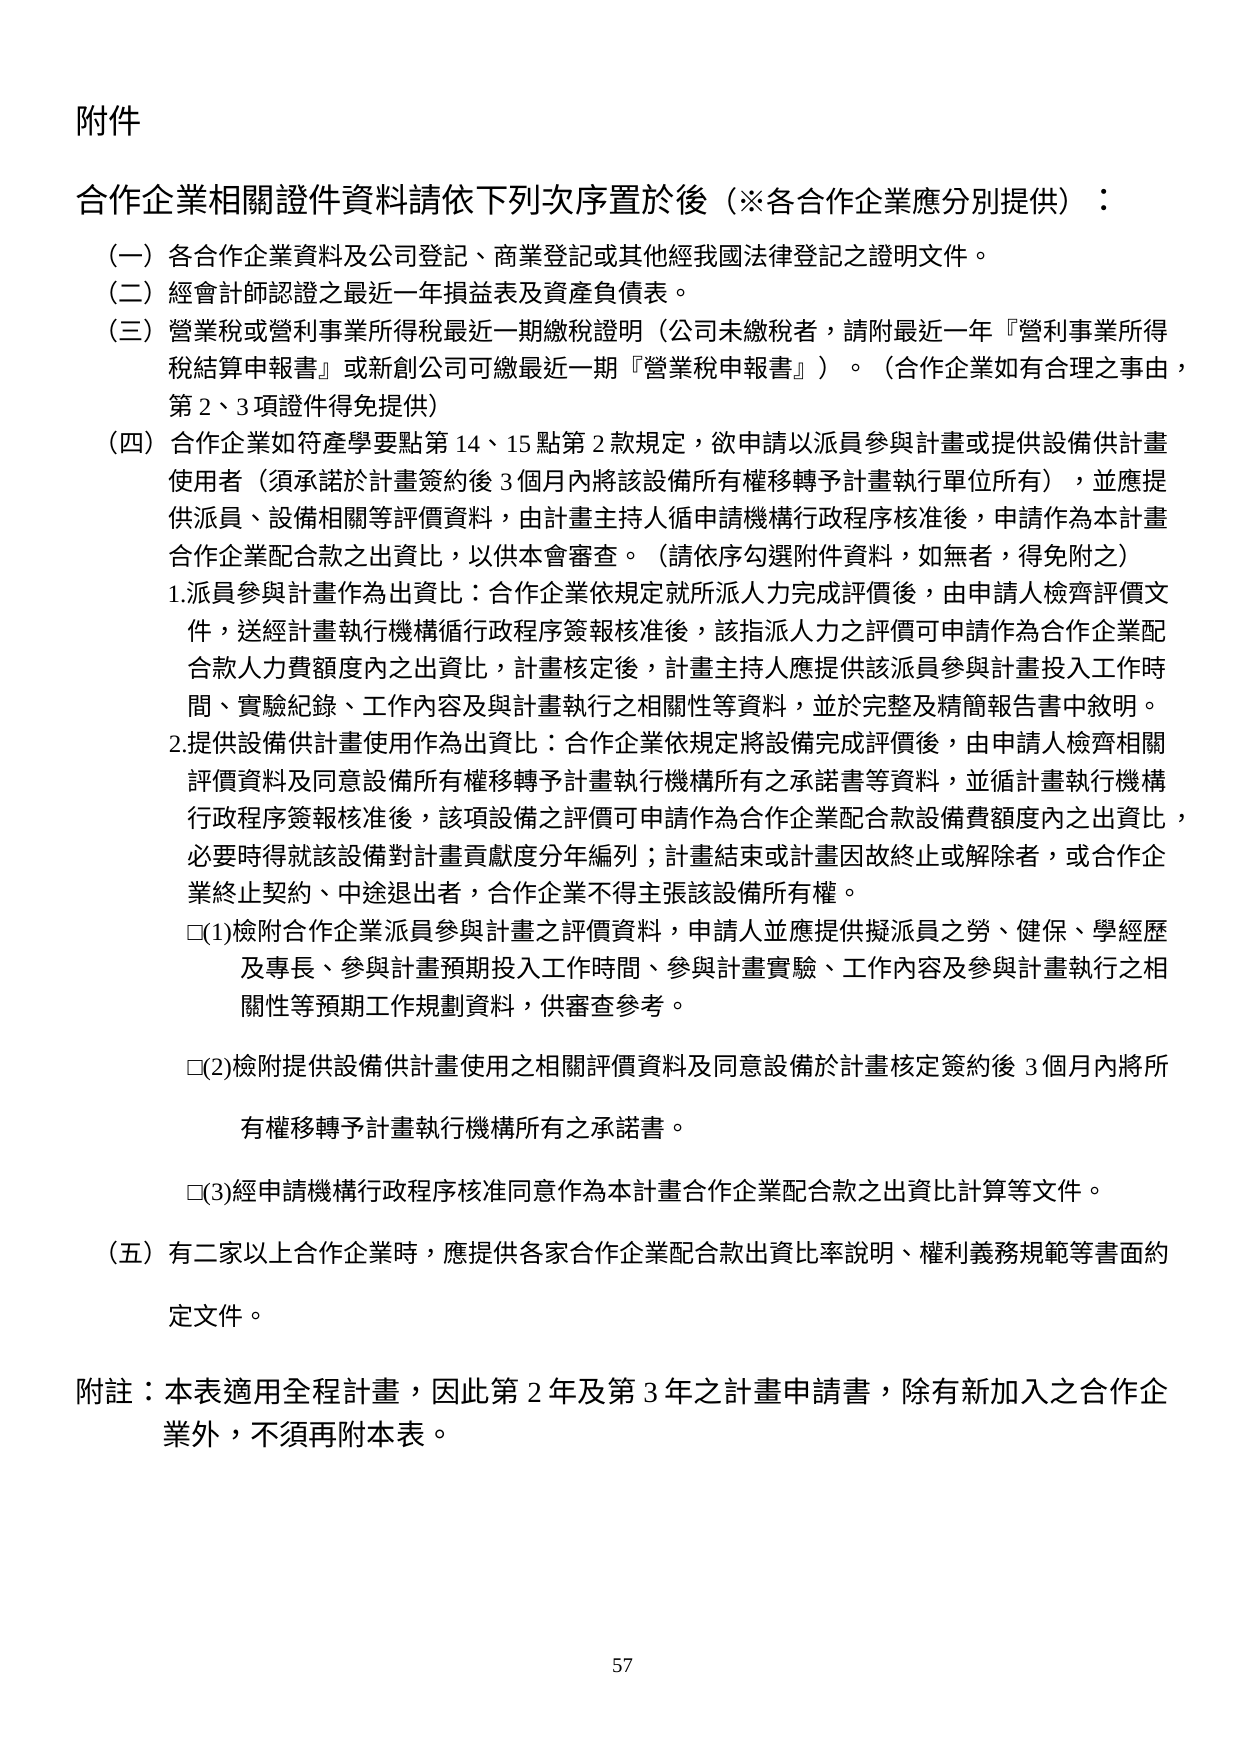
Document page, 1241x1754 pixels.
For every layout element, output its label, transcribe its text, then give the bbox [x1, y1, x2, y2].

text 1.派員參與計畫作為出資比：合作企業依規定就所派人力完成評價後，由申請人檢齊評價文件，送經計畫執行機構循行政程序簽報核准後，該指派人力之評價可申請作為合作企業配合款人力費額度內之出資比，計畫核定後，計畫主持人應提供該派員參與計畫投入工作時間、實驗紀錄、工作內容及與計畫執行之相關性等資料，並於完整及精簡報告書中敘明。 [167, 573, 1169, 723]
text □(3)經申請機構行政程序核准同意作為本計畫合作企業配合款之出資比計算等文件。 [187, 1148, 1169, 1210]
text 合作企業相關證件資料請依下列次序置於後（※各合作企業應分別提供）： [75, 156, 1169, 219]
text （二）經會計師認證之最近一年損益表及資產負債表。 [94, 273, 1169, 310]
text □(2)檢附提供設備供計畫使用之相關評價資料及同意設備於計畫核定簽約後3個月內將所有權移轉予計畫執行機構所有之承諾書。 [187, 1023, 1169, 1148]
text （五）有二家以上合作企業時，應提供各家合作企業配合款出資比率說明、權利義務規範等書面約定文件。 [94, 1210, 1169, 1335]
text （一）各合作企業資料及公司登記、商業登記或其他經我國法律登記之證明文件。 [94, 235, 1169, 273]
text 附件 [75, 77, 1169, 139]
text □(1)檢附合作企業派員參與計畫之評價資料，申請人並應提供擬派員之勞、健保、學經歷及專長、參與計畫預期投入工作時間、參與計畫實驗、工作內容及參與計畫執行之相關性等預期工作規劃資料，供審查參考。 [187, 910, 1169, 1023]
text 2.提供設備供計畫使用作為出資比：合作企業依規定將設備完成評價後，由申請人檢齊相關評價資料及同意設備所有權移轉予計畫執行機構所有之承諾書等資料，並循計畫執行機構行政程序簽報核准後，該項設備之評價可申請作為合作企業配合款設備費額度內之出資比，必要時得就該設備對計畫貢獻度分年編列；計畫結束或計畫因故終止或解除者，或合作企業終止契約、中途退出者，合作企業不得主張該設備所有權。 [168, 723, 1169, 910]
text （三）營業稅或營利事業所得稅最近一期繳稅證明（公司未繳稅者，請附最近一年『營利事業所得稅結算申報書』或新創公司可繳最近一期『營業稅申報書』）。（合作企業如有合理之事由，第2、3項證件得免提供） [94, 310, 1169, 423]
text 附註：本表適用全程計畫，因此第2年及第3年之計畫申請書，除有新加入之合作企業外，不須再附本表。 [75, 1369, 1169, 1453]
text （四）合作企業如符產學要點第14、15點第2款規定，欲申請以派員參與計畫或提供設備供計畫使用者（須承諾於計畫簽約後3個月內將該設備所有權移轉予計畫執行單位所有），並應提供派員、設備相關等評價資料，由計畫主持人循申請機構行政程序核准後，申請作為本計畫合作企業配合款之出資比，以供本會審查。（請依序勾選附件資料，如無者，得免附之） [94, 423, 1169, 573]
